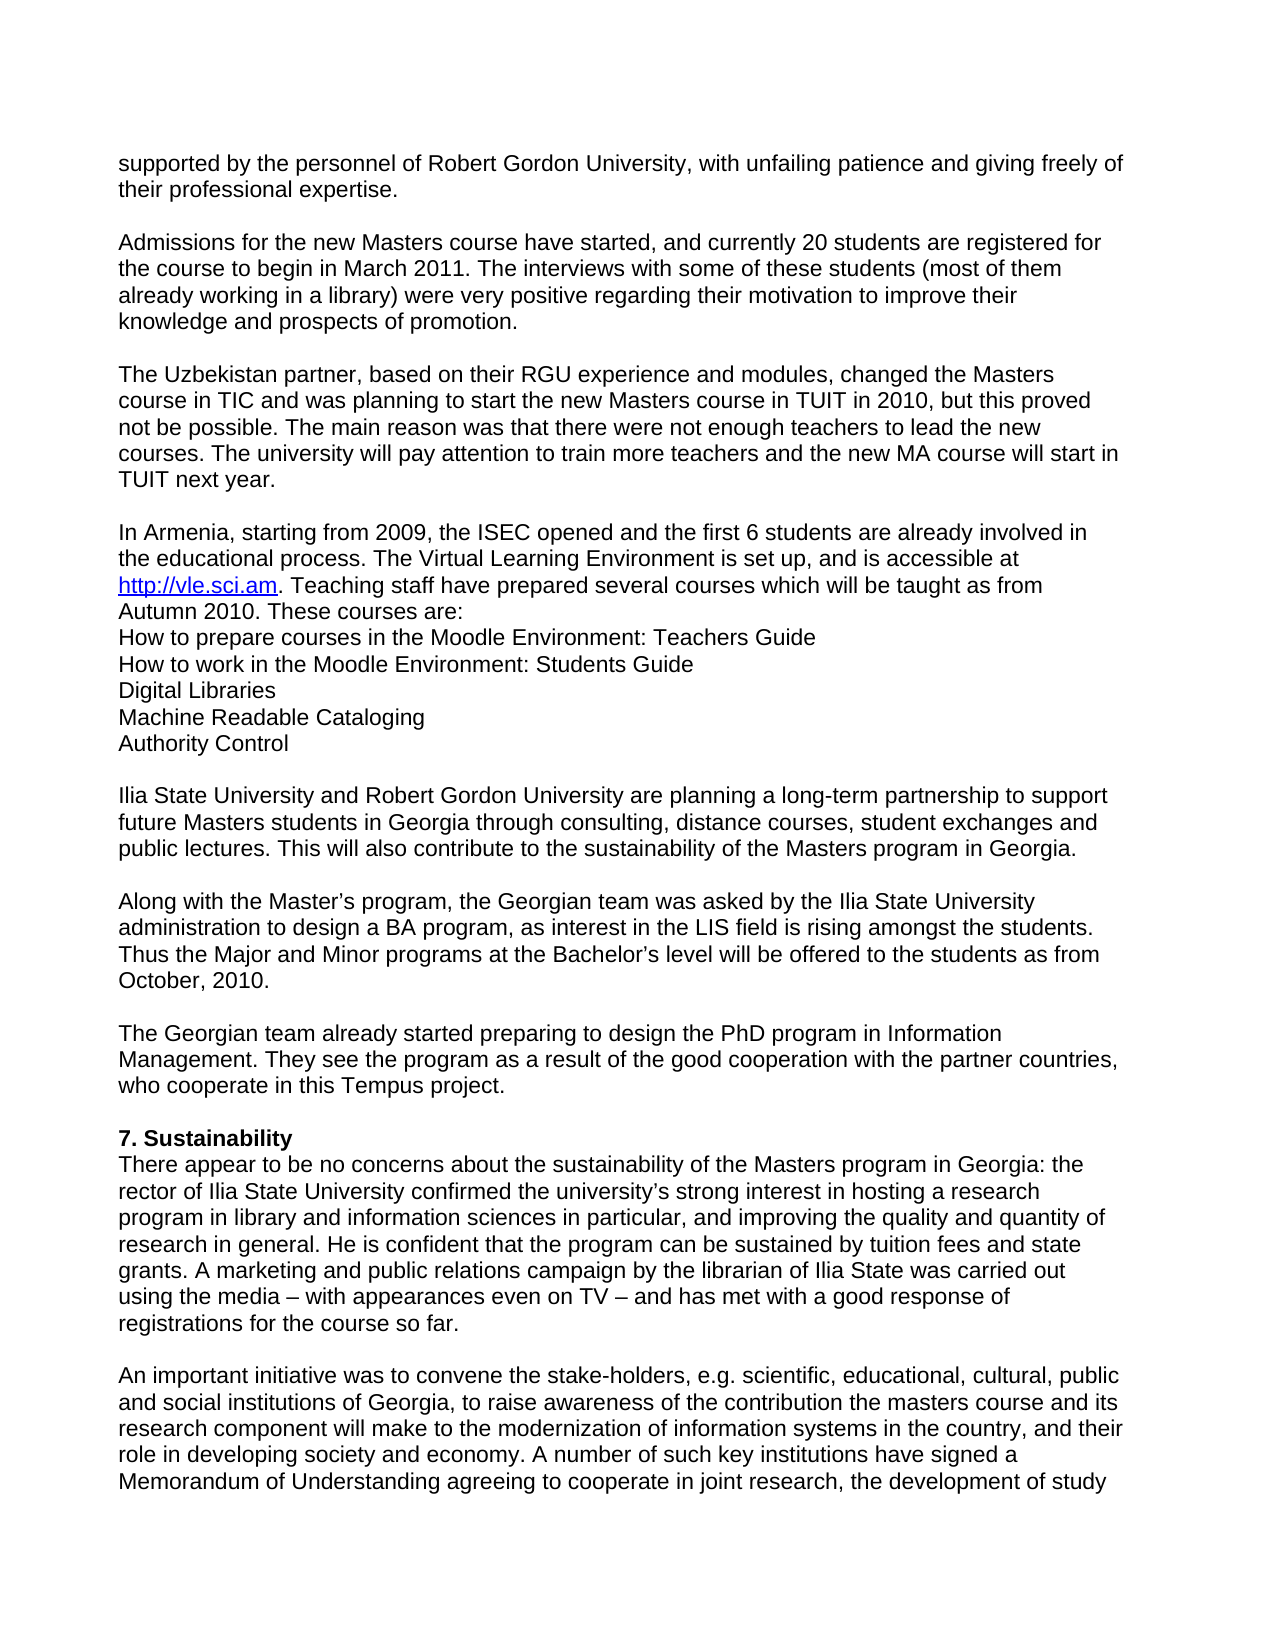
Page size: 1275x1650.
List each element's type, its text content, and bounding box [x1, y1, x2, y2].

text Ilia State University and Robert Gordon University are planning a long-term partnership to support future Masters students in Georgia through consulting, distance courses, student exchanges and public lectures. This will also contribute to the sustainability of the Masters program in Georgia. [118, 782, 1125, 862]
text Authority Control [118, 730, 1125, 756]
text 7. Sustainability [118, 1125, 1125, 1151]
text An important initiative was to convene the stake-holders, e.g. scientific, educational, cultural, public and social institutions of Georgia, to raise awareness of the contribution the masters course and its research component will make to the modernization of information systems in the country, and their role in developing society and economy. A number of such key institutions have signed a Memorandum of Understanding agreeing to cooperate in joint research, the development of study [118, 1362, 1125, 1494]
text How to work in the Moodle Environment: Students Guide [118, 651, 1125, 677]
text The Georgian team already started preparing to design the PhD program in Information Management. They see the program as a result of the good cooperation with the partner countries, who cooperate in this Tempus project. [118, 1020, 1125, 1099]
text There appear to be no concerns about the sustainability of the Masters program in Georgia: the rector of Ilia State University confirmed the university’s strong interest in hosting a research program in library and information sciences in particular, and improving the quality and quantity of research in general. He is confident that the program can be sustained by tuition fees and state grants. A marketing and public relations campaign by the librarian of Ilia State was carried out using the media – with appearances even on TV – and has met with a good response of registrations for the course so far. [118, 1151, 1125, 1336]
text The Uzbekistan partner, based on their RGU experience and modules, changed the Masters course in TIC and was planning to start the new Masters course in TUIT in 2010, but this proved not be possible. The main reason was that there were not enough teachers to lead the new courses. The university will pay attention to train more teachers and the new MA course will start in TUIT next year. [118, 361, 1125, 493]
text supported by the personnel of Robert Gordon University, with unfailing patience and giving freely of their professional expertise. [118, 150, 1125, 203]
text Digital Libraries [118, 677, 1125, 703]
text In Armenia, starting from 2009, the ISEC opened and the first 6 students are already involved in the educational process. The Virtual Learning Environment is set up, and is accessible at [118, 519, 1125, 572]
text http://vle.sci.am. Teaching staff have prepared several courses which will be taught as from Autumn 2010. These courses are: [118, 572, 1125, 624]
text Admissions for the new Masters course have started, and currently 20 students are registered for the course to begin in March 2011. The interviews with some of these students (most of them already working in a library) were very positive regarding their motivation to improve their knowledge and prospects of promotion. [118, 229, 1125, 334]
text How to prepare courses in the Moodle Environment: Teachers Guide [118, 624, 1125, 651]
text Along with the Master’s program, the Georgian team was asked by the Ilia State University administration to design a BA program, as interest in the LIS field is rising amongst the students. Thus the Major and Minor programs at the Bachelor’s level will be offered to the students as from October, 2010. [118, 888, 1125, 993]
text Machine Readable Cataloging [118, 703, 1125, 730]
